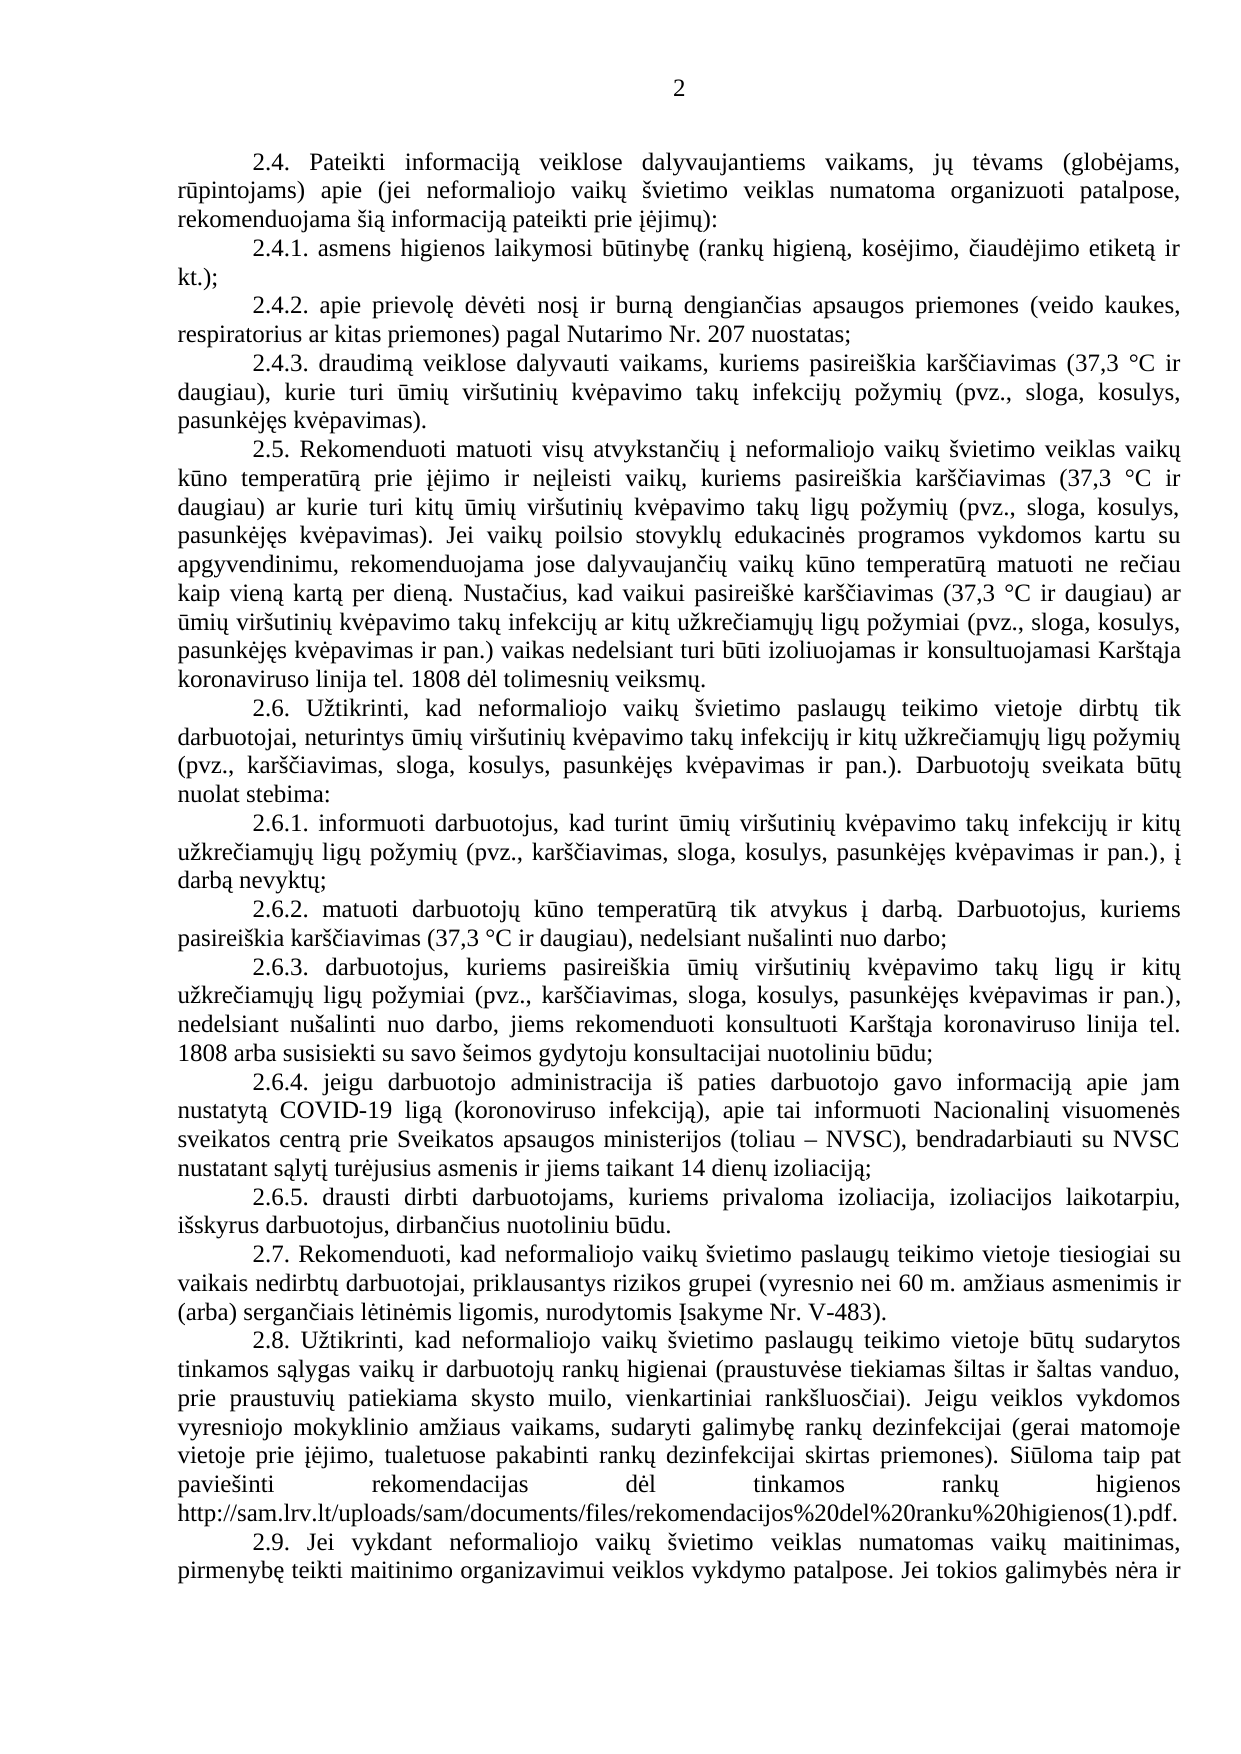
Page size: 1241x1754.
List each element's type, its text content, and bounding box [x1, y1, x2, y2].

text 2.6.3. darbuotojus, kuriems pasireiškia ūmių viršutinių kvėpavimo takų ligų ir kitų užkrečiamųjų ligų požymiai (pvz., karščiavimas, sloga, kosulys, pasunkėjęs kvėpavimas ir pan.), nedelsiant nušalinti nuo darbo, jiems rekomenduoti konsultuoti Karštąja koronaviruso linija tel. 1808 arba susisiekti su savo šeimos gydytoju konsultacijai nuotoliniu būdu; [177, 952, 1181, 1067]
text 2.6. Užtikrinti, kad neformaliojo vaikų švietimo paslaugų teikimo vietoje dirbtų tik darbuotojai, neturintys ūmių viršutinių kvėpavimo takų infekcijų ir kitų užkrečiamųjų ligų požymių (pvz., karščiavimas, sloga, kosulys, pasunkėjęs kvėpavimas ir pan.). Darbuotojų sveikata būtų nuolat stebima: [177, 693, 1181, 808]
text 2.4.3. draudimą veiklose dalyvauti vaikams, kuriems pasireiškia karščiavimas (37,3 °C ir daugiau), kurie turi ūmių viršutinių kvėpavimo takų infekcijų požymių (pvz., sloga, kosulys, pasunkėjęs kvėpavimas). [177, 348, 1181, 434]
text 2.4.1. asmens higienos laikymosi būtinybę (rankų higieną, kosėjimo, čiaudėjimo etiketą ir kt.); [177, 233, 1181, 291]
text 2.4.2. apie prievolę dėvėti nosį ir burną dengiančias apsaugos priemones (veido kaukes, respiratorius ar kitas priemones) pagal Nutarimo Nr. 207 nuostatas; [177, 291, 1181, 348]
text 2.4. Pateikti informaciją veiklose dalyvaujantiems vaikams, jų tėvams (globėjams, rūpintojams) apie (jei neformaliojo vaikų švietimo veiklas numatoma organizuoti patalpose, rekomenduojama šią informaciją pateikti prie įėjimų): [177, 147, 1181, 233]
text 2.6.5. drausti dirbti darbuotojams, kuriems privaloma izoliacija, izoliacijos laikotarpiu, išskyrus darbuotojus, dirbančius nuotoliniu būdu. [177, 1182, 1181, 1239]
text 2.6.4. jeigu darbuotojo administracija iš paties darbuotojo gavo informaciją apie jam nustatytą COVID-19 ligą (koronoviruso infekciją), apie tai informuoti Nacionalinį visuomenės sveikatos centrą prie Sveikatos apsaugos ministerijos (toliau – NVSC), bendradarbiauti su NVSC nustatant sąlytį turėjusius asmenis ir jiems taikant 14 dienų izoliaciją; [177, 1067, 1181, 1182]
text 2.6.1. informuoti darbuotojus, kad turint ūmių viršutinių kvėpavimo takų infekcijų ir kitų užkrečiamųjų ligų požymių (pvz., karščiavimas, sloga, kosulys, pasunkėjęs kvėpavimas ir pan.), į darbą nevyktų; [177, 808, 1181, 894]
text 2.8. Užtikrinti, kad neformaliojo vaikų švietimo paslaugų teikimo vietoje būtų sudarytos tinkamos sąlygas vaikų ir darbuotojų rankų higienai (praustuvėse tiekiamas šiltas ir šaltas vanduo, prie praustuvių patiekiama skysto muilo, vienkartiniai rankšluosčiai). Jeigu veiklos vykdomos vyresniojo mokyklinio amžiaus vaikams, sudaryti galimybę rankų dezinfekcijai (gerai matomoje vietoje prie įėjimo, tualetuose pakabinti rankų dezinfekcijai skirtas priemones). Siūloma taip pat paviešinti rekomendacijas dėl tinkamos rankų higienos http://sam.lrv.lt/uploads/sam/documents/files/rekomendacijos%20del%20ranku%20higienos(1).pdf. [177, 1326, 1181, 1527]
text 2.6.2. matuoti darbuotojų kūno temperatūrą tik atvykus į darbą. Darbuotojus, kuriems pasireiškia karščiavimas (37,3 °C ir daugiau), nedelsiant nušalinti nuo darbo; [177, 894, 1181, 952]
text 2.9. Jei vykdant neformaliojo vaikų švietimo veiklas numatomas vaikų maitinimas, pirmenybę teikti maitinimo organizavimui veiklos vykdymo patalpose. Jei tokios galimybės nėra ir [177, 1527, 1181, 1584]
text 2.5. Rekomenduoti matuoti visų atvykstančių į neformaliojo vaikų švietimo veiklas vaikų kūno temperatūrą prie įėjimo ir neįleisti vaikų, kuriems pasireiškia karščiavimas (37,3 °C ir daugiau) ar kurie turi kitų ūmių viršutinių kvėpavimo takų ligų požymių (pvz., sloga, kosulys, pasunkėjęs kvėpavimas). Jei vaikų poilsio stovyklų edukacinės programos vykdomos kartu su apgyvendinimu, rekomenduojama jose dalyvaujančių vaikų kūno temperatūrą matuoti ne rečiau kaip vieną kartą per dieną. Nustačius, kad vaikui pasireiškė karščiavimas (37,3 °C ir daugiau) ar ūmių viršutinių kvėpavimo takų infekcijų ar kitų užkrečiamųjų ligų požymiai (pvz., sloga, kosulys, pasunkėjęs kvėpavimas ir pan.) vaikas nedelsiant turi būti izoliuojamas ir konsultuojamasi Karštąja koronaviruso linija tel. 1808 dėl tolimesnių veiksmų. [177, 434, 1181, 693]
text 2.7. Rekomenduoti, kad neformaliojo vaikų švietimo paslaugų teikimo vietoje tiesiogiai su vaikais nedirbtų darbuotojai, priklausantys rizikos grupei (vyresnio nei 60 m. amžiaus asmenimis ir (arba) sergančiais lėtinėmis ligomis, nurodytomis Įsakyme Nr. V-483). [177, 1239, 1181, 1326]
